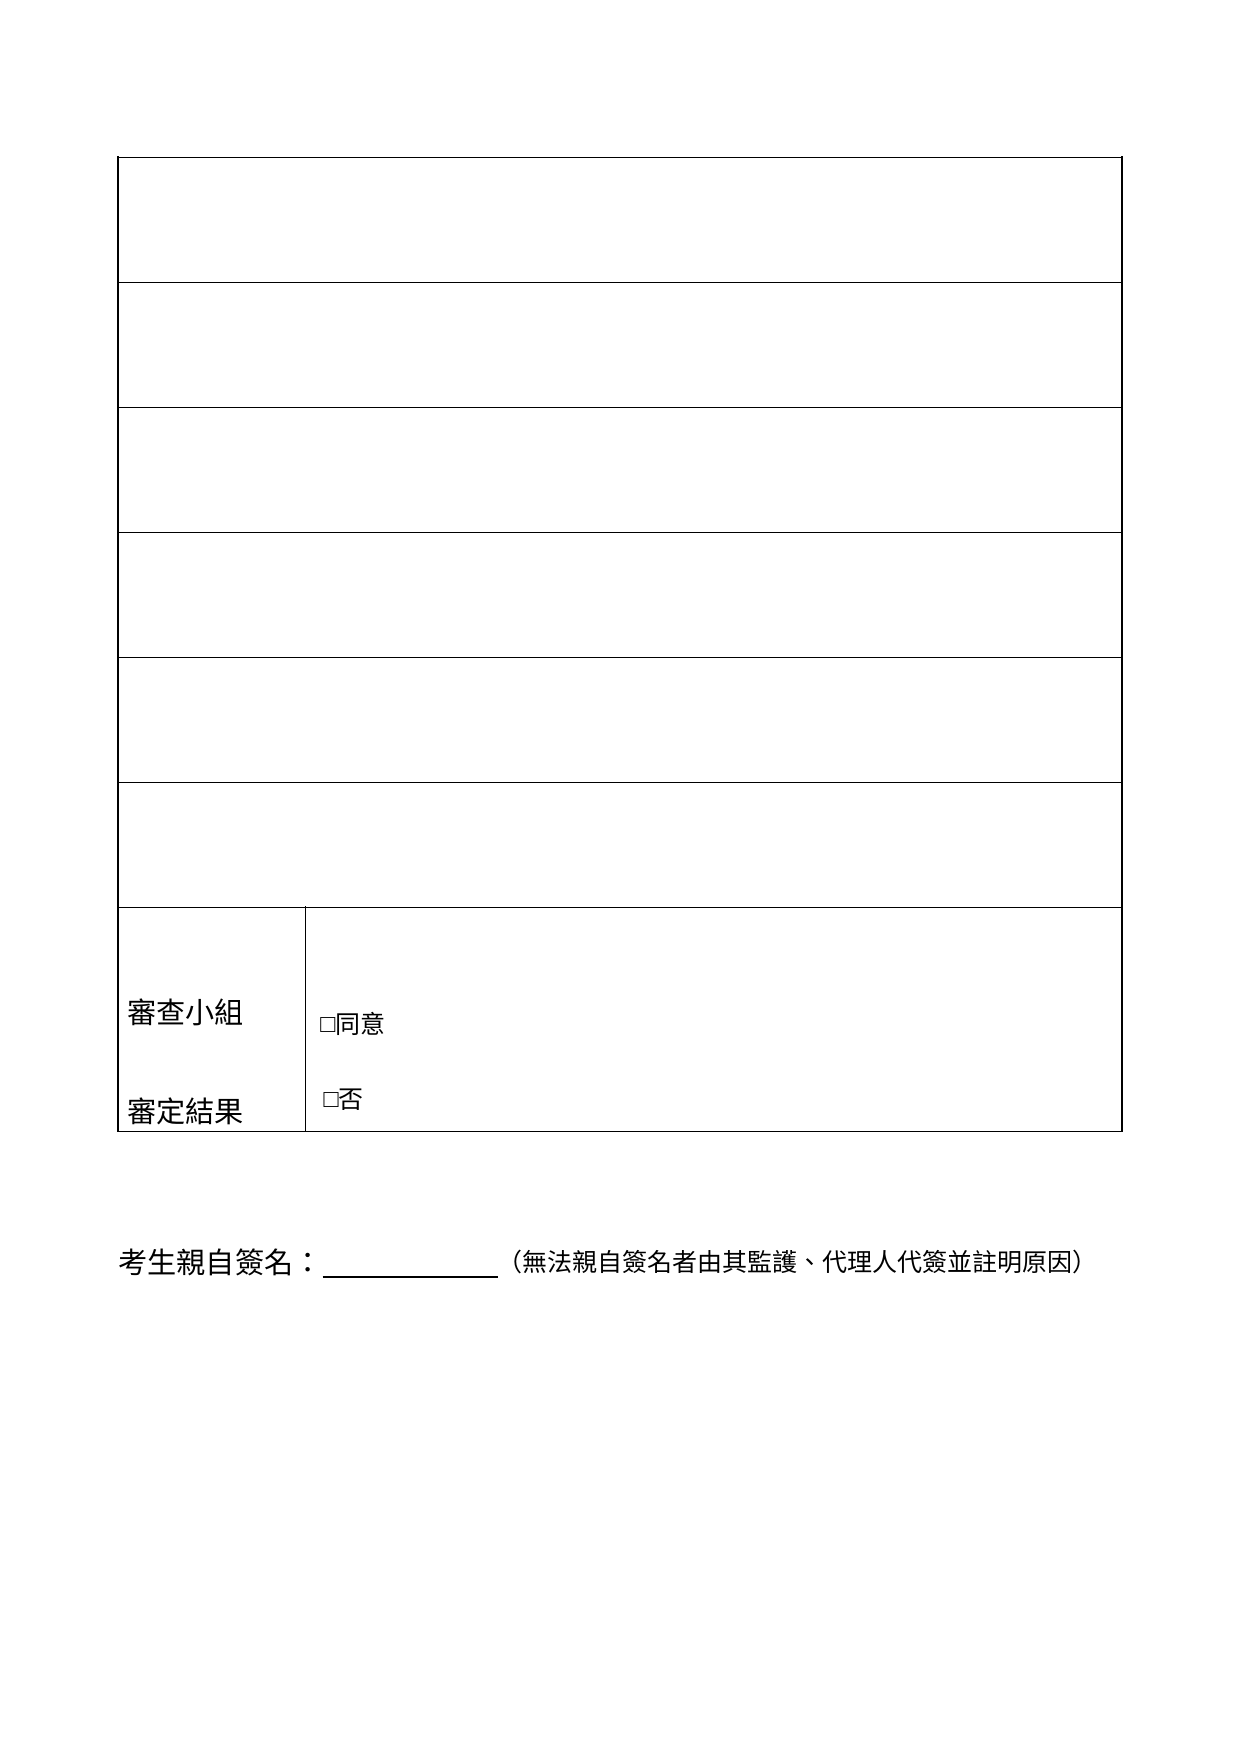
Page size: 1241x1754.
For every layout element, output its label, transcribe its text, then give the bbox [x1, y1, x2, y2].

table_cell [119, 533, 1121, 656]
table_cell [119, 158, 1121, 281]
table_cell [119, 408, 1121, 531]
table_cell [119, 658, 1121, 781]
text 考生親自簽名： （無法親自簽名者由其監護、代理人代簽並註明原因） [118, 1219, 1122, 1281]
table_cell 審查小組 審定結果 [119, 908, 305, 1131]
table_cell [119, 783, 1121, 906]
table_cell □同意 □否 [306, 908, 1121, 1131]
table_cell [119, 283, 1121, 406]
